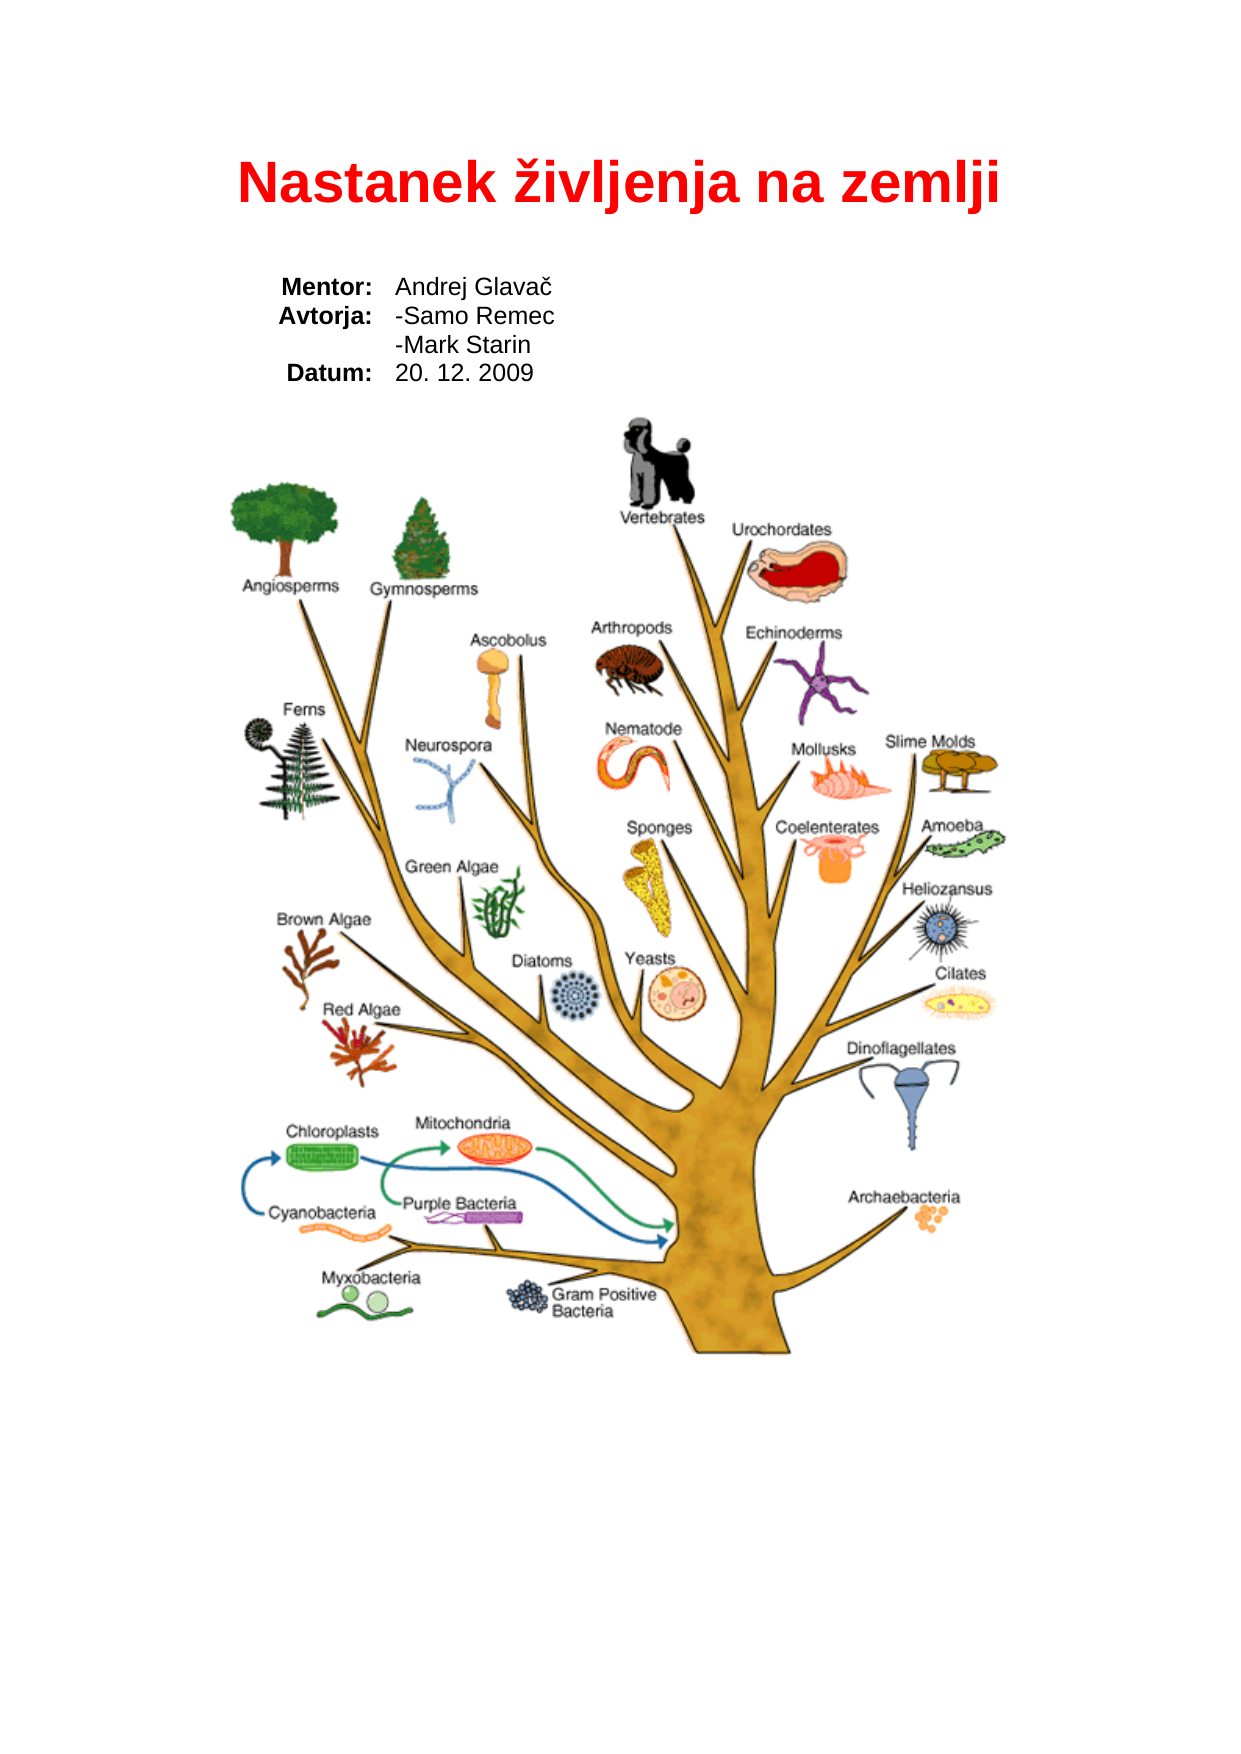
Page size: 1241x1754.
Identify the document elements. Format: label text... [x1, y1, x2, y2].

table_header Andrej Glavač [384, 272, 1096, 301]
table_header Mentor: [136, 272, 384, 301]
text Nastanek življenja na zemlji [148, 148, 1093, 215]
table_cell Avtorja: [136, 301, 384, 358]
picture [229, 415, 1011, 1362]
table_cell Datum: [136, 359, 384, 387]
table_cell 20. 12. 2009 [384, 359, 1096, 387]
table_cell -Samo Remec -Mark Starin [384, 301, 1096, 358]
